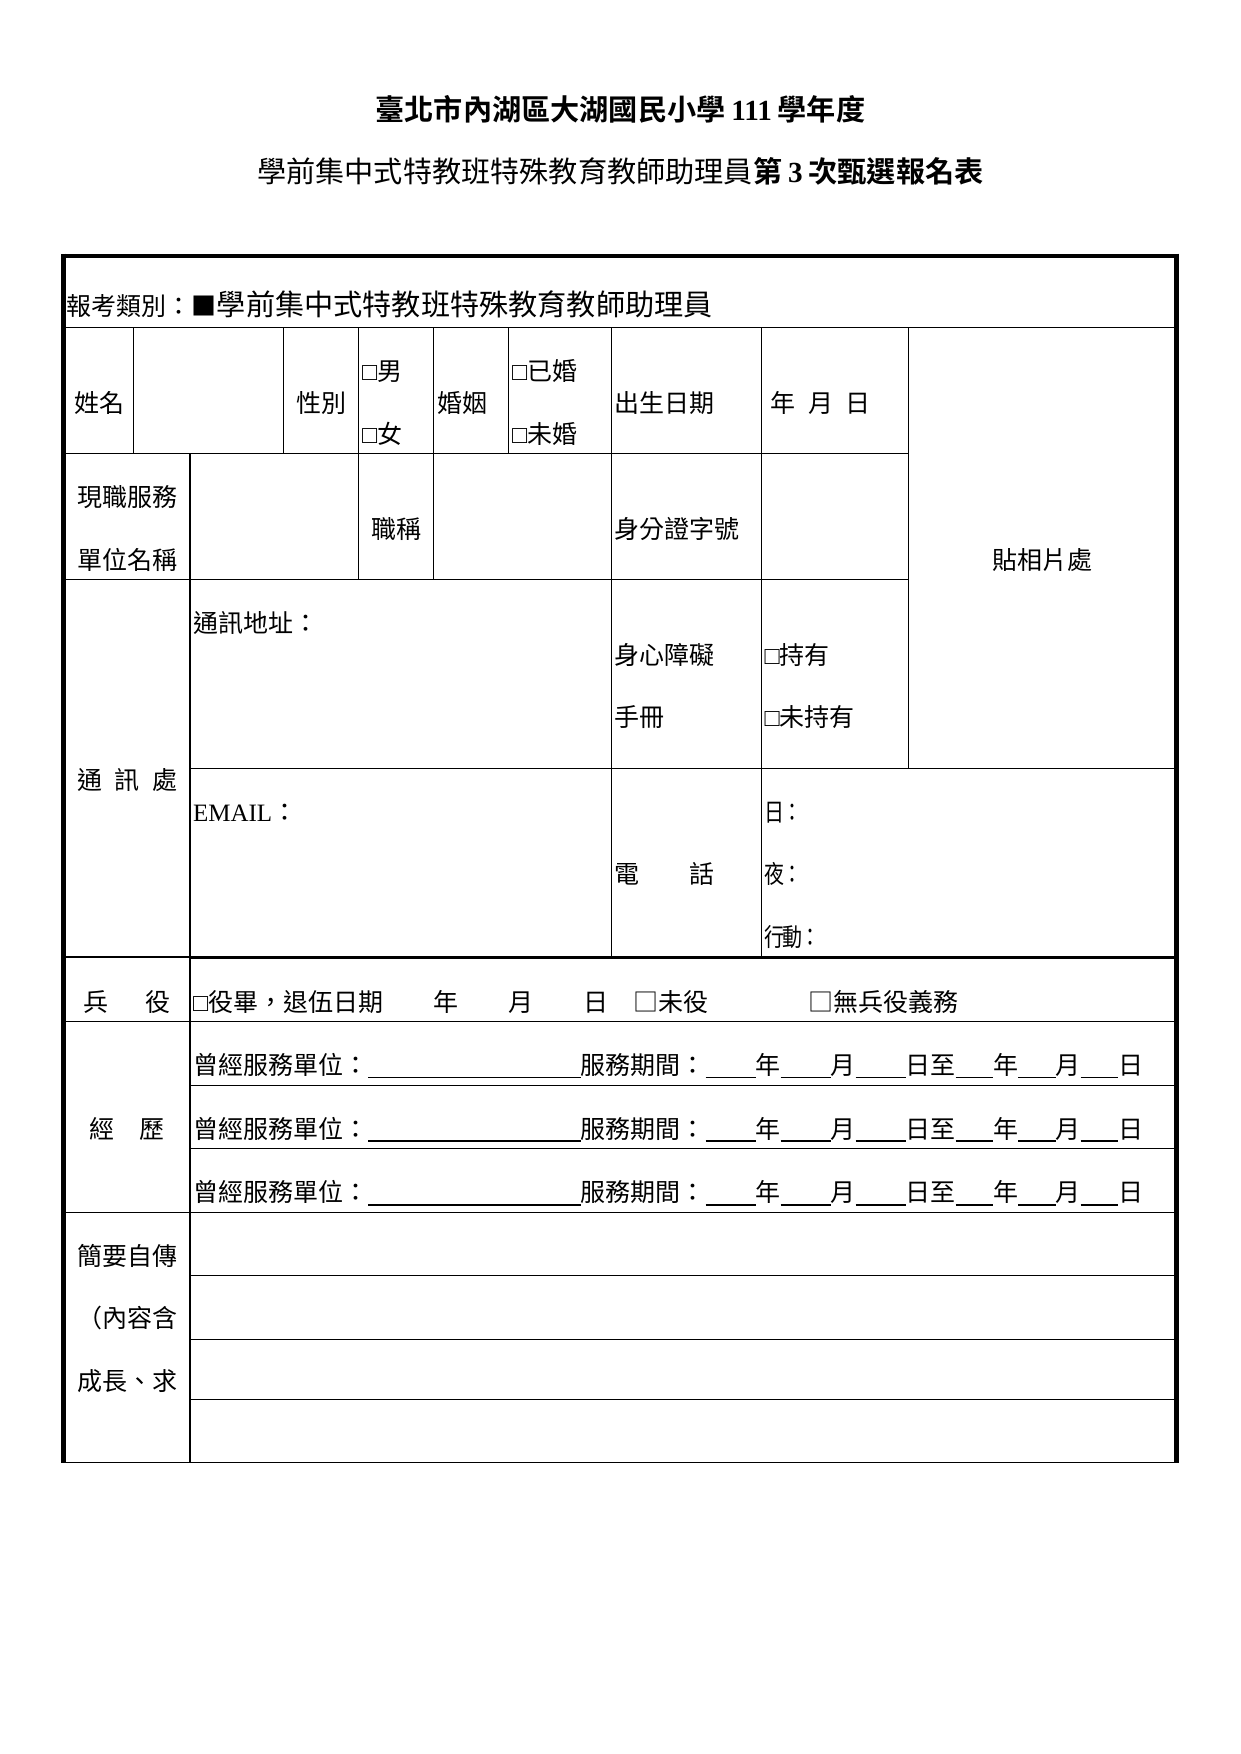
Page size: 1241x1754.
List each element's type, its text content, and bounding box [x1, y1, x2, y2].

table_cell [191, 1213, 1174, 1275]
table_cell 通訊地址： [191, 580, 611, 768]
table_cell 電 話 [612, 769, 761, 956]
table_cell 性別 [284, 328, 358, 453]
table_cell [191, 454, 358, 579]
table_cell □役畢，退伍日期 年 月 日 □未役 □無兵役義務 [191, 959, 1174, 1021]
table_cell EMAIL： [191, 769, 611, 956]
table_cell 簡要自傳（內容含成長、求學、家世、專長、傑出表現等） [66, 1213, 189, 1462]
table_cell 出生日期 [612, 328, 761, 453]
table_header 報考類別：■學前集中式特教班特殊教育教師助理員 [66, 258, 1174, 327]
table_cell 姓名 [66, 328, 133, 453]
table_cell [191, 1340, 1174, 1398]
table_cell 身分證字號 [612, 454, 761, 579]
table_cell [134, 328, 283, 453]
table_cell [191, 1400, 1174, 1462]
table_cell [191, 1276, 1174, 1339]
text 學前集中式特教班特殊教育教師助理員第3次甄選報名表 [118, 128, 1122, 191]
table_cell 曾經服務單位： 服務期間： 年 月 日至 年 月 日 [191, 1149, 1174, 1212]
table_cell 現職服務 單位名稱 [66, 454, 189, 579]
table_cell 日： 夜： 行動： [762, 769, 1174, 956]
table_cell □已婚 □未婚 [509, 328, 611, 453]
table_cell 曾經服務單位： 服務期間： 年 月 日至 年 月 日 [191, 1086, 1174, 1148]
table_cell 年 月 日 [762, 328, 908, 453]
table_cell □男 □女 [359, 328, 433, 453]
table_cell 身心障礙 手冊 [612, 580, 761, 768]
table_cell 通 訊 處 [66, 580, 189, 956]
table_cell 經 歷 [66, 1022, 189, 1212]
table_cell [434, 454, 611, 579]
table_cell 貼相片處 [909, 328, 1174, 768]
table_cell 婚姻 [434, 328, 508, 453]
table_cell [762, 454, 908, 579]
table_cell 兵 役 [66, 958, 189, 1021]
table_cell 曾經服務單位： 服務期間： 年 月 日至 年 月 日 [191, 1022, 1174, 1084]
text 臺北市內湖區大湖國民小學111學年度 [118, 66, 1122, 128]
table_cell □持有 □未持有 [762, 580, 908, 768]
table_cell 職稱 [359, 454, 433, 579]
